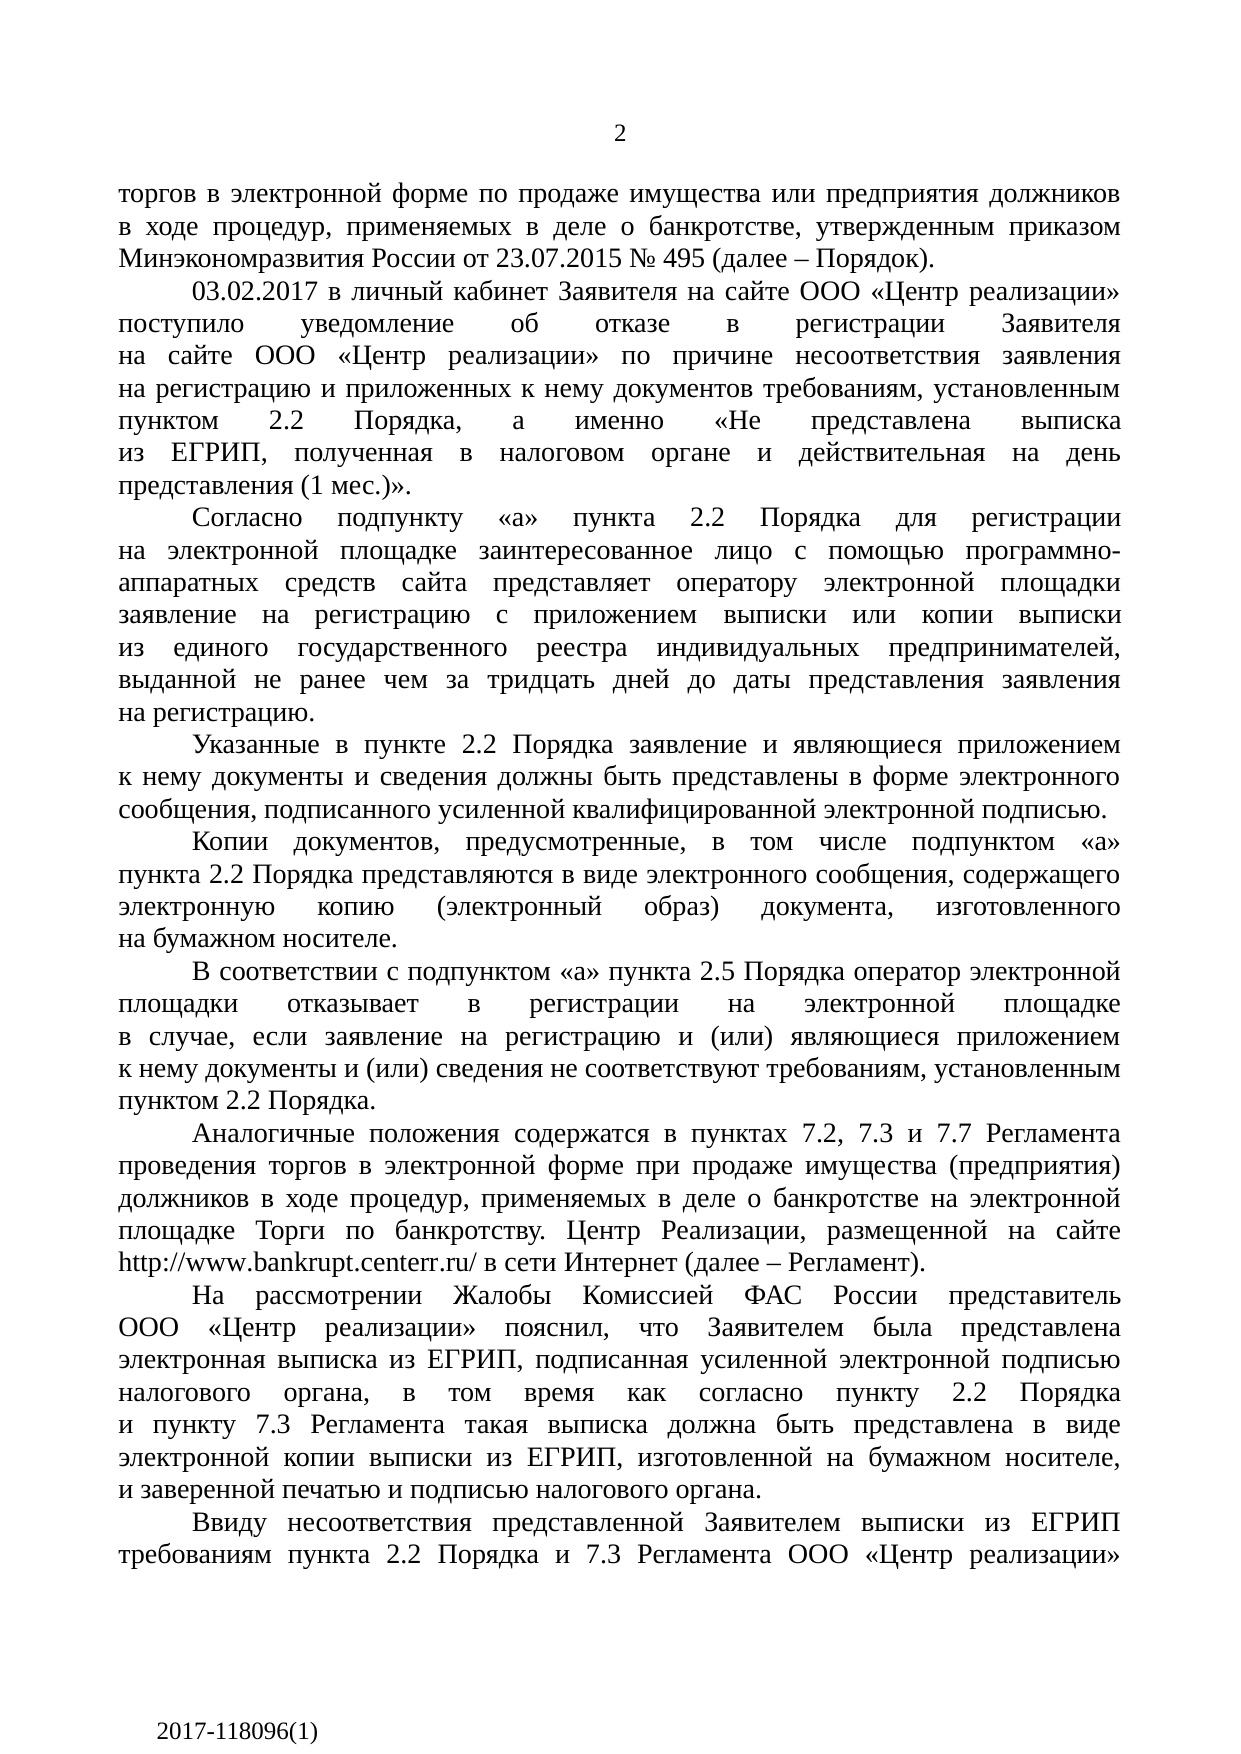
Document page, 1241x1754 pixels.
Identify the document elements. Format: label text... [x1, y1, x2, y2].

text В соответствии с подпунктом «а» пункта 2.5 Порядка оператор электронной площадки отказывает в регистрации на электронной площадке в случае, если заявление на регистрацию и (или) являющиеся приложением к нему документы и (или) сведения не соответствуют требованиям, установленным пунктом 2.2 Порядка. [118, 954, 1122, 1116]
text торгов в электронной форме по продаже имущества или предприятия должников в ходе процедур, применяемых в деле о банкротстве, утвержденным приказом Минэкономразвития России от 23.07.2015 № 495 (далее – Порядок). [118, 176, 1122, 273]
text 03.02.2017 в личный кабинет Заявителя на сайте ООО «Центр реализации» поступило уведомление об отказе в регистрации Заявителя на сайте ООО «Центр реализации» по причине несоответствия заявления на регистрацию и приложенных к нему документов требованиям, установленным пунктом 2.2 Порядка, а именно «Не представлена выписка из ЕГРИП, полученная в налоговом органе и действительная на день представления (1 мес.)». [118, 273, 1122, 500]
text Указанные в пункте 2.2 Порядка заявление и являющиеся приложением к нему документы и сведения должны быть представлены в форме электронного сообщения, подписанного усиленной квалифицированной электронной подписью. [118, 727, 1122, 824]
text Ввиду несоответствия представленной Заявителем выписки из ЕГРИП требованиям пункта 2.2 Порядка и 7.3 Регламента ООО «Центр реализации» [118, 1504, 1122, 1569]
text Копии документов, предусмотренные, в том числе подпунктом «а» пункта 2.2 Порядка представляются в виде электронного сообщения, содержащего электронную копию (электронный образ) документа, изготовленного на бумажном носителе. [118, 824, 1122, 954]
text На рассмотрении Жалобы Комиссией ФАС России представитель ООО «Центр реализации» пояснил, что Заявителем была представлена электронная выписка из ЕГРИП, подписанная усиленной электронной подписью налогового органа, в том время как согласно пункту 2.2 Порядка и пункту 7.3 Регламента такая выписка должна быть представлена в виде электронной копии выписки из ЕГРИП, изготовленной на бумажном носителе, и заверенной печатью и подписью налогового органа. [118, 1278, 1122, 1504]
text Аналогичные положения содержатся в пунктах 7.2, 7.3 и 7.7 Регламента проведения торгов в электронной форме при продаже имущества (предприятия) должников в ходе процедур, применяемых в деле о банкротстве на электронной площадке Торги по банкротству. Центр Реализации, размещенной на сайте http://www.bankrupt.centerr.ru/ в сети Интернет (далее – Регламент). [118, 1116, 1122, 1278]
text Согласно подпункту «а» пункта 2.2 Порядка для регистрации на электронной площадке заинтересованное лицо с помощью программно-аппаратных средств сайта представляет оператору электронной площадки заявление на регистрацию с приложением выписки или копии выписки из единого государственного реестра индивидуальных предпринимателей, выданной не ранее чем за тридцать дней до даты представления заявления на регистрацию. [118, 500, 1122, 727]
